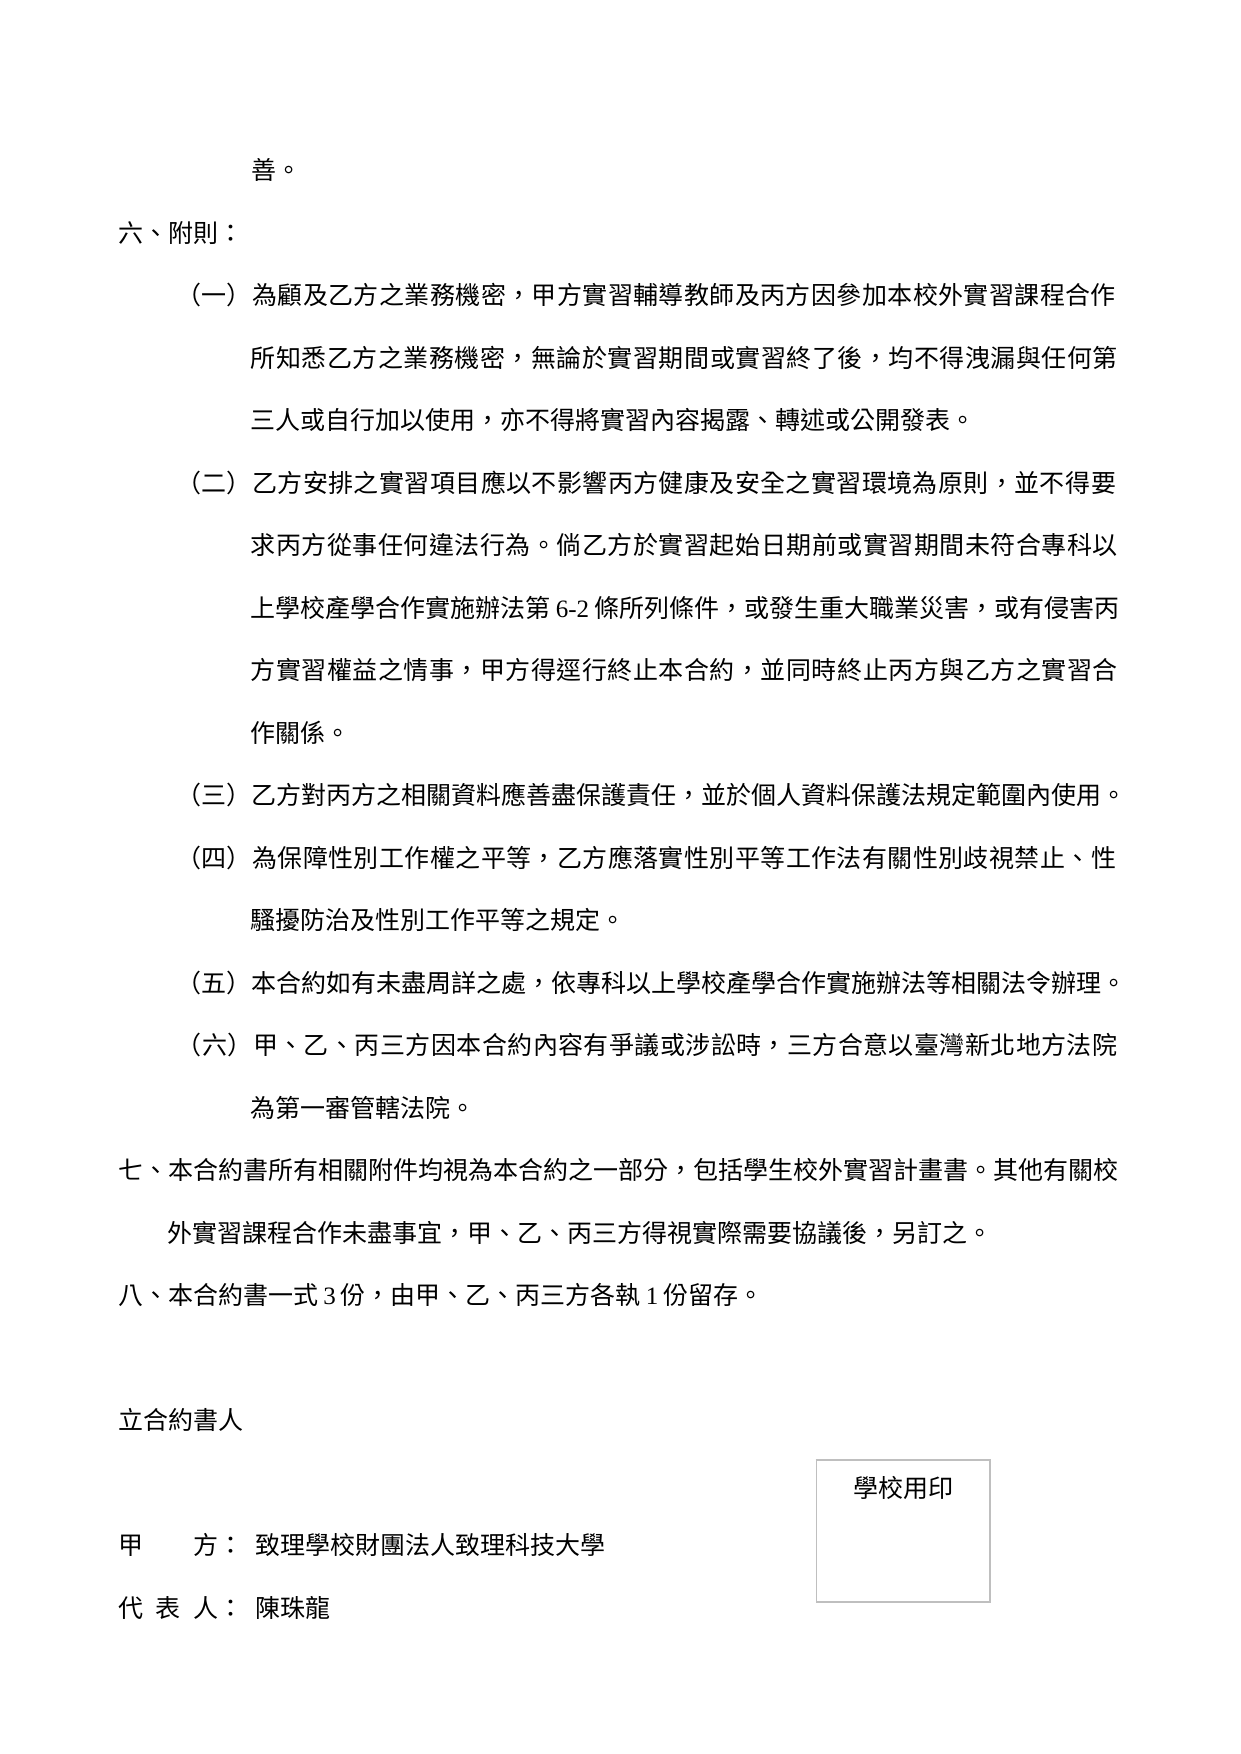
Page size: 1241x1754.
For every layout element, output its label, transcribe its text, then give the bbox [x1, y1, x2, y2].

text 善。 [177, 127, 1119, 189]
text （一）為顧及乙方之業務機密，甲方實習輔導教師及丙方因參加本校外實習課程合作所知悉乙方之業務機密，無論於實習期間或實習終了後，均不得洩漏與任何第三人或自行加以使用，亦不得將實習內容揭露、轉述或公開發表。 [176, 252, 1119, 439]
text 八、本合約書一式3份，由甲、乙、丙三方各執1份留存。 [118, 1252, 1119, 1314]
text 學校用印 [832, 1468, 974, 1504]
text [991, 1502, 1119, 1564]
text （五）本合約如有未盡周詳之處，依專科以上學校產學合作實施辦法等相關法令辦理。 [176, 939, 1119, 1002]
text 立合約書人 [118, 1377, 1119, 1439]
text 甲 方： 致理學校財團法人致理科技大學 [118, 1502, 816, 1564]
text （三）乙方對丙方之相關資料應善盡保護責任，並於個人資料保護法規定範圍內使用。 [176, 752, 1119, 814]
text （四）為保障性別工作權之平等，乙方應落實性別平等工作法有關性別歧視禁止、性騷擾防治及性別工作平等之規定。 [176, 814, 1119, 939]
text 六、附則： [118, 189, 1119, 252]
text （二）乙方安排之實習項目應以不影響丙方健康及安全之實習環境為原則，並不得要求丙方從事任何違法行為。倘乙方於實習起始日期前或實習期間未符合專科以上學校產學合作實施辦法第6-2條所列條件，或發生重大職業災害，或有侵害丙方實習權益之情事，甲方得逕行終止本合約，並同時終止丙方與乙方之實習合作關係。 [176, 439, 1119, 752]
text （六）甲、乙、丙三方因本合約內容有爭議或涉訟時，三方合意以臺灣新北地方法院為第一審管轄法院。 [176, 1002, 1119, 1127]
text 七、本合約書所有相關附件均視為本合約之一部分，包括學生校外實習計畫書。其他有關校外實習課程合作未盡事宜，甲、乙、丙三方得視實際需要協議後，另訂之。 [118, 1127, 1119, 1252]
text 代 表 人： 陳珠龍 [118, 1564, 1119, 1627]
